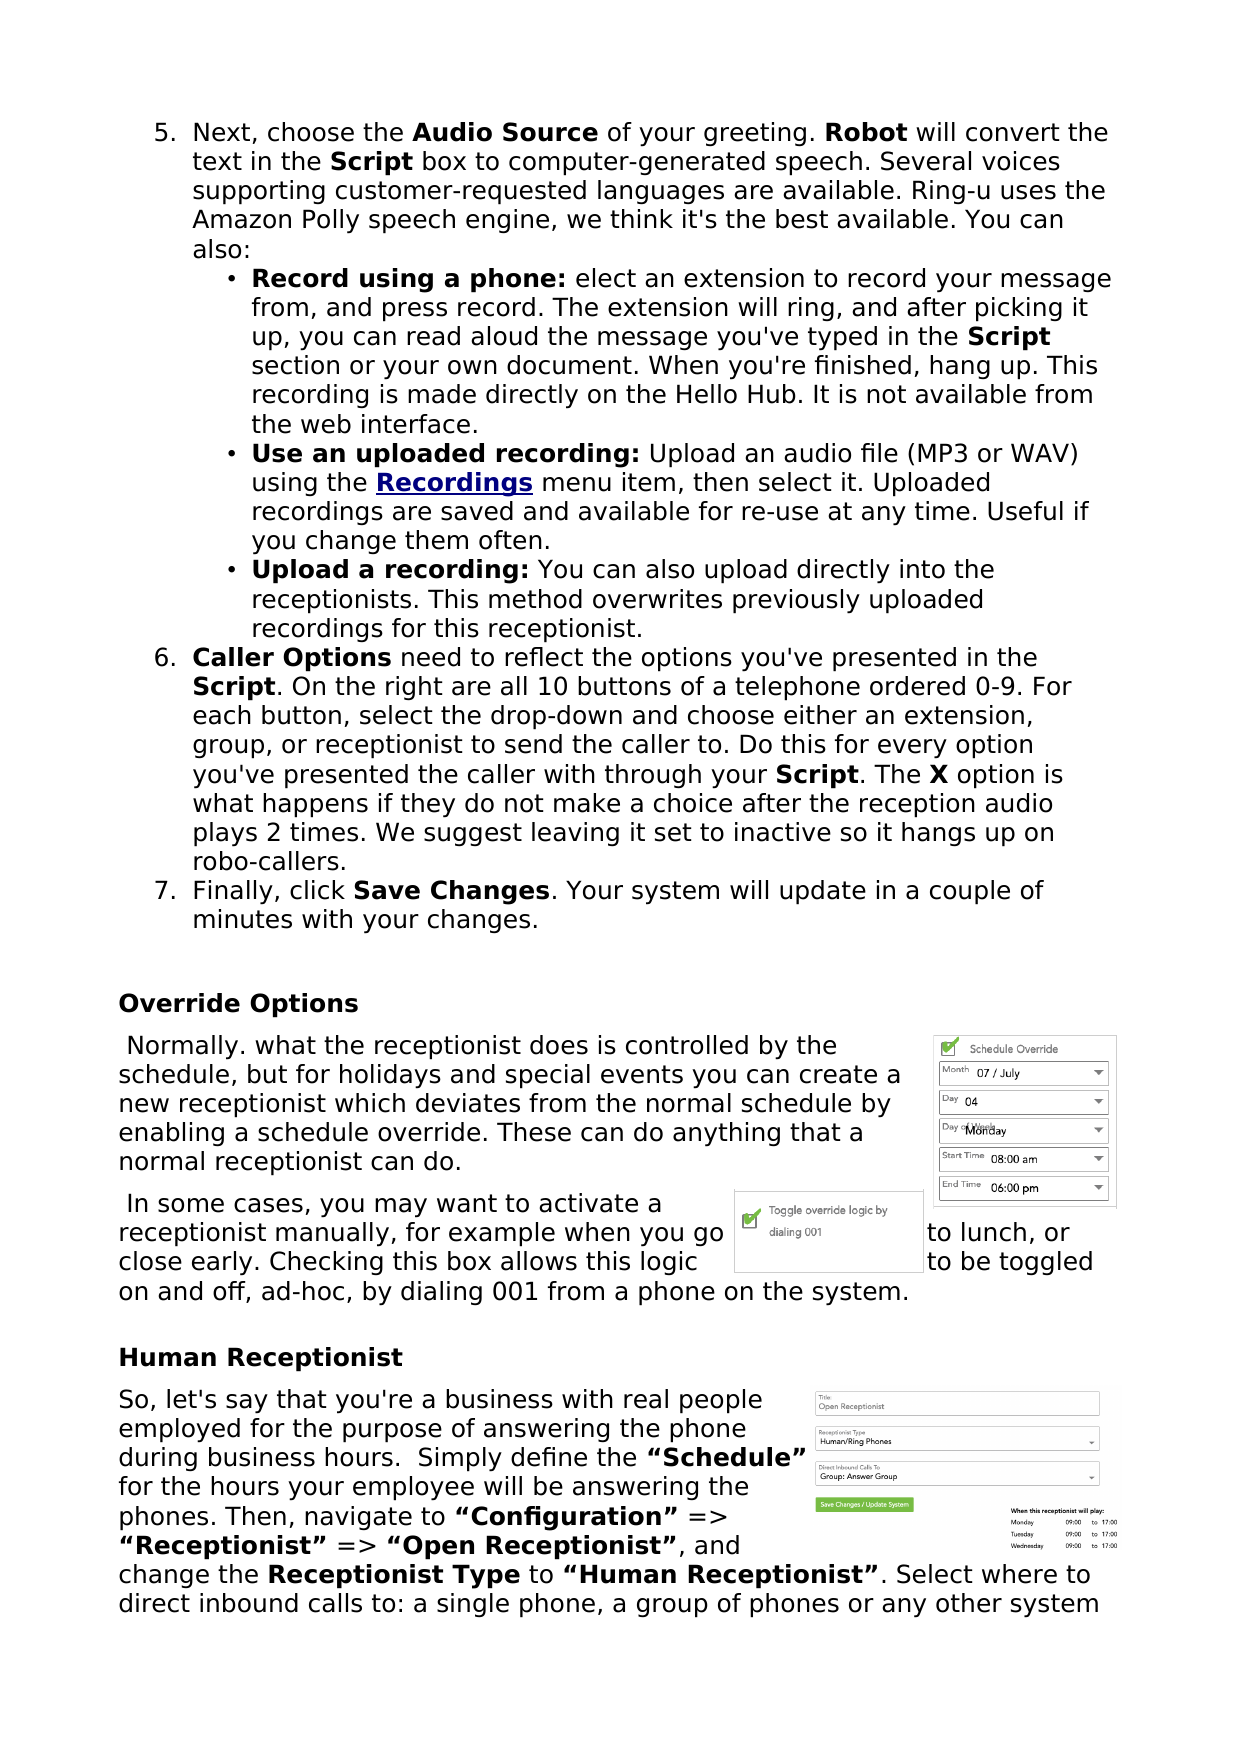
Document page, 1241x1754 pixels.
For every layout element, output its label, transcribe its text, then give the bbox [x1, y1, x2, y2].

list Next, choose the Audio Source of your greeting. Robot will convert the text in the Script box to computer-generated speech. Several voices supporting customer-requested languages are available. Ring-u uses the Amazon Polly speech engine, we think it's the best available. You can also: [177, 118, 1122, 264]
picture [809, 1385, 1123, 1550]
subtitle Human Receptionist [118, 1343, 1122, 1373]
text Normally. what the receptionist does is controlled by the schedule, but for holidays and special events you can create a new receptionist which deviates from the normal schedule by enabling a schedule override. These can do anything that a normal receptionist can do. [118, 1031, 926, 1177]
list Record using a phone: elect an extension to record your message from, and press record. The extension will ring, and after picking it up, you can read aloud the message you've typed in the Script section or your own document. When you're finished, hang up. This recording is made directly on the Hello Hub. It is not available from the web interface. [236, 264, 1122, 439]
list Upload a recording: You can also upload directly into the receptionists. This method overwrites previously uploaded recordings for this receptionist. [236, 556, 1122, 643]
list Use an uploaded recording: Upload an audio file (MP3 or WAV) using the Recordings menu item, then select it. Uploaded recordings are saved and available for re-use at any time. Useful if you change them often. [236, 439, 1122, 556]
subtitle Override Options [118, 989, 1122, 1018]
text In some cases, you may want to activate a receptionist manually, for example when you go to lunch, or close early. Checking this box allows this logic to be toggled on and off, ad-hoc, by dialing 001 from a phone on the system. [118, 1189, 1122, 1306]
list Finally, click Save Changes. Your system will update in a couple of minutes with your changes. [177, 876, 1122, 935]
list Caller Options need to reflect the options you've presented in the Script. On the right are all 10 buttons of a telephone ordered 0-9. For each button, select the drop-down and choose either an extension, group, or receptionist to send the caller to. Do this for every option you've presented the caller with through your Script. The X option is what happens if they do not make a choice after the reception audio plays 2 times. We suggest leaving it set to inactive so it hangs up on robo-callers. [177, 643, 1122, 876]
text So, let's say that you're a business with real people employed for the purpose of answering the phone during business hours. Simply define the “Schedule” for the hours your employee will be answering the phones. Then, navigate to “Configuration” => “Receptionist” => “Open Receptionist”, and change the Receptionist Type to “Human Receptionist”. Select where to direct inbound calls to: a single phone, a group of phones or any other system [118, 1385, 1122, 1618]
picture [731, 1031, 1123, 1276]
